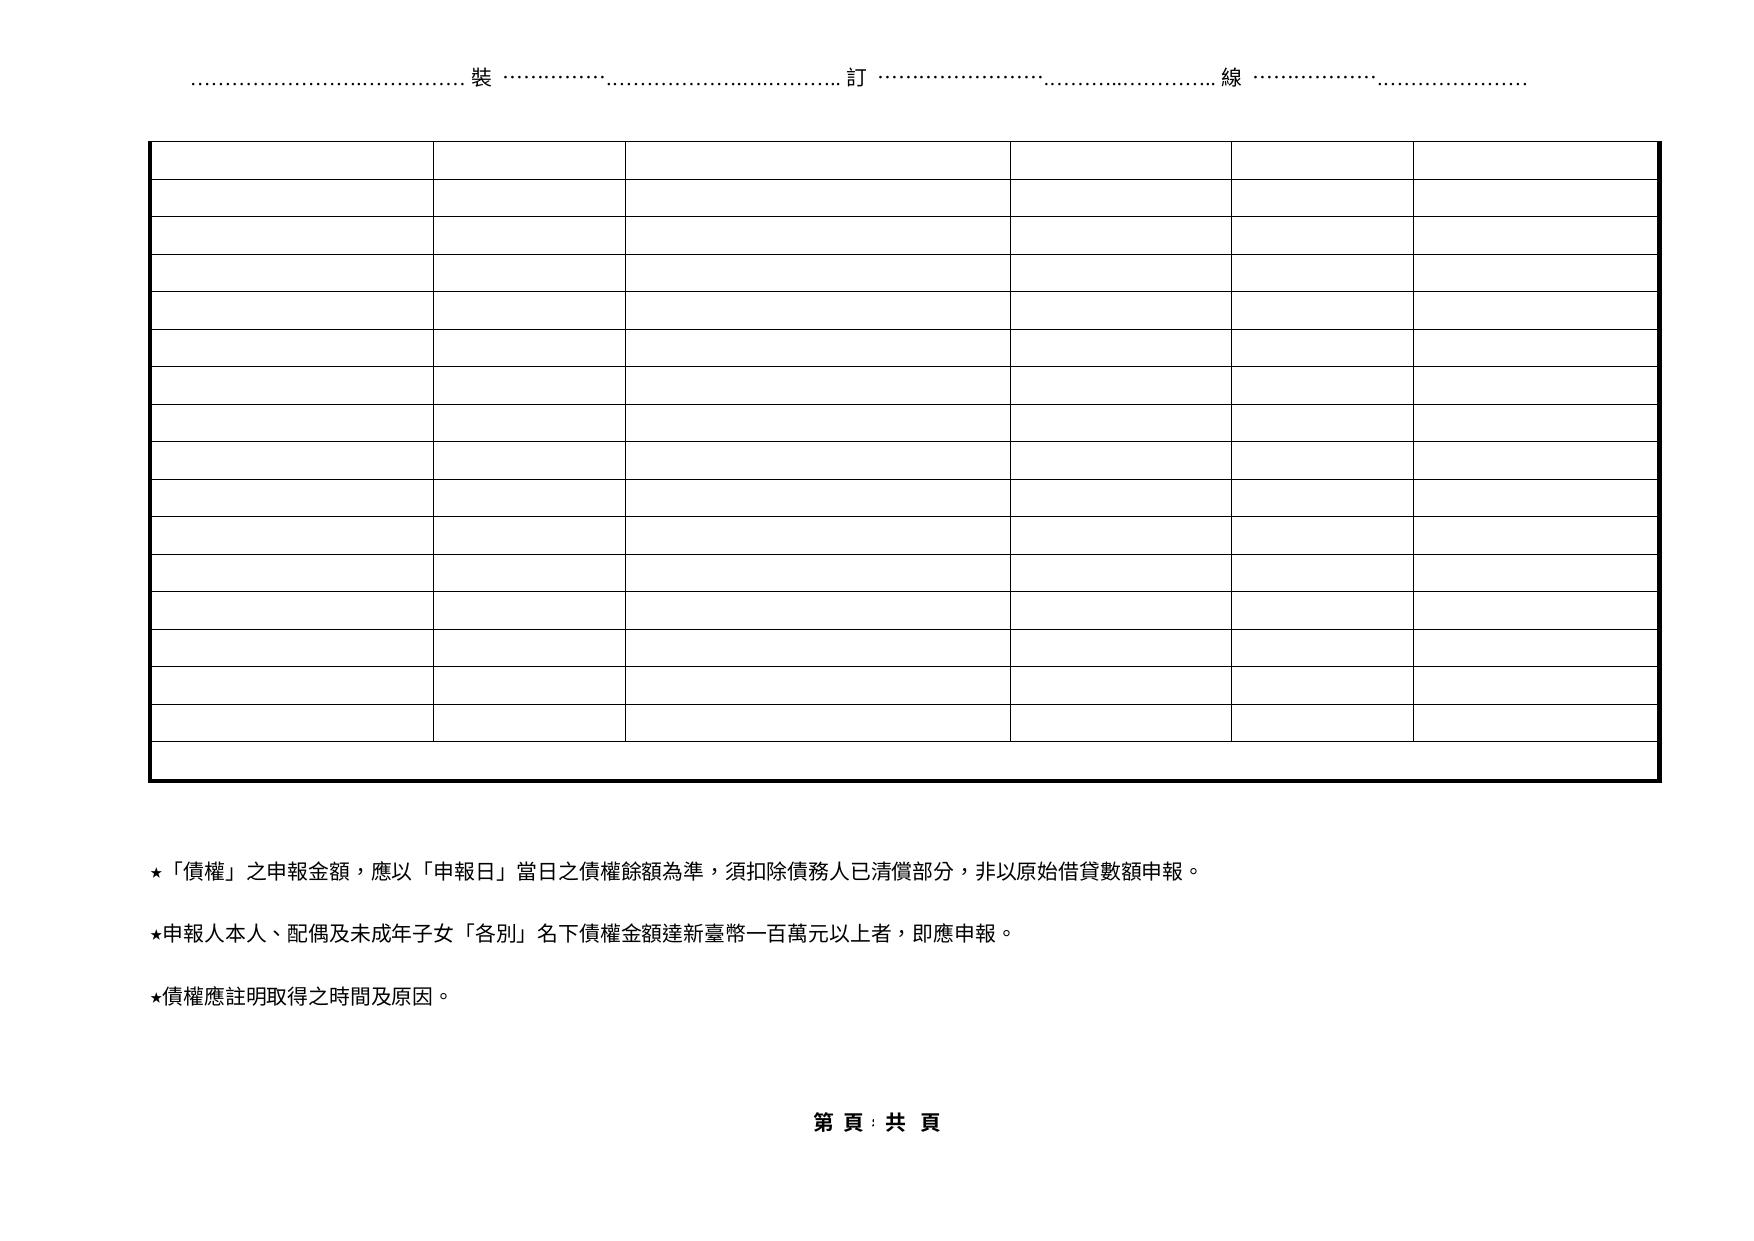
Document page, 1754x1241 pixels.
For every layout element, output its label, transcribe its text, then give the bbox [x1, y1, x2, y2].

table_cell [1011, 442, 1231, 478]
table_cell [1232, 667, 1413, 703]
table_cell [1232, 480, 1413, 516]
table_cell [1414, 592, 1657, 628]
table_cell [1011, 480, 1231, 516]
table_cell [1011, 255, 1231, 291]
table_cell 總申報筆數： 筆 [152, 742, 1657, 778]
table_cell [626, 180, 1010, 216]
table_cell [152, 480, 433, 516]
table_cell [1011, 405, 1231, 441]
table_cell [152, 367, 433, 403]
table_cell [434, 405, 625, 441]
table_cell [1011, 592, 1231, 628]
table_cell [1232, 292, 1413, 328]
text ★「債權」之申報金額，應以「申報日」當日之債權餘額為準，須扣除債務人已清償部分，非以原始借貸數額申報。 [150, 828, 1604, 891]
table_cell [1232, 405, 1413, 441]
table_cell [434, 667, 625, 703]
table_cell [1232, 442, 1413, 478]
table_cell [626, 367, 1010, 403]
table_cell [626, 517, 1010, 553]
table_cell [152, 517, 433, 553]
table_cell [1232, 142, 1413, 178]
table_cell [1414, 630, 1657, 666]
table_cell [1011, 705, 1231, 741]
table_cell [1414, 517, 1657, 553]
table_cell [434, 705, 625, 741]
table_cell [1414, 217, 1657, 253]
table_cell [626, 592, 1010, 628]
table_cell [152, 180, 433, 216]
table_cell [152, 442, 433, 478]
table_cell [434, 517, 625, 553]
table_cell [434, 217, 625, 253]
table_cell [626, 555, 1010, 591]
table_cell [1414, 555, 1657, 591]
table_cell [1232, 367, 1413, 403]
table_cell [434, 292, 625, 328]
table_cell [152, 142, 433, 178]
table_cell [1414, 180, 1657, 216]
table_cell [152, 705, 433, 741]
table_cell [626, 142, 1010, 178]
table_cell [1232, 555, 1413, 591]
table_cell [626, 217, 1010, 253]
table_cell [152, 330, 433, 366]
table_cell [152, 630, 433, 666]
table_cell [1414, 330, 1657, 366]
table_cell [434, 442, 625, 478]
table_cell [1414, 667, 1657, 703]
table_cell [1011, 555, 1231, 591]
text ★申報人本人、配偶及未成年子女「各別」名下債權金額達新臺幣一百萬元以上者，即應申報。 [150, 891, 1604, 953]
table_cell [434, 142, 625, 178]
table_cell [152, 217, 433, 253]
table_cell [1011, 217, 1231, 253]
table_cell [1232, 180, 1413, 216]
table_cell [152, 405, 433, 441]
table_cell [1011, 367, 1231, 403]
table_cell [1232, 330, 1413, 366]
table_cell [626, 667, 1010, 703]
table_cell [626, 292, 1010, 328]
table_cell [152, 667, 433, 703]
table_cell [434, 555, 625, 591]
table_cell [626, 330, 1010, 366]
table_cell [626, 405, 1010, 441]
table_cell [1232, 217, 1413, 253]
table_cell [152, 292, 433, 328]
table_cell [626, 630, 1010, 666]
table_cell [626, 255, 1010, 291]
table_cell [1414, 142, 1657, 178]
table_cell [1414, 255, 1657, 291]
table_cell [152, 255, 433, 291]
table_cell [1232, 592, 1413, 628]
table_cell [1414, 442, 1657, 478]
table_cell [1011, 330, 1231, 366]
table_cell [434, 367, 625, 403]
table_cell [434, 330, 625, 366]
table_cell [1011, 180, 1231, 216]
table_cell [152, 555, 433, 591]
table_cell [1011, 630, 1231, 666]
table_cell [1232, 630, 1413, 666]
table_cell [1011, 667, 1231, 703]
table_cell [626, 705, 1010, 741]
table_cell [1414, 480, 1657, 516]
table_cell [434, 180, 625, 216]
table_cell [1011, 142, 1231, 178]
text ★債權應註明取得之時間及原因。 [150, 953, 1604, 1016]
table_cell [1414, 292, 1657, 328]
table_cell [434, 592, 625, 628]
table_cell [1232, 517, 1413, 553]
table_cell [626, 480, 1010, 516]
table_cell [1414, 405, 1657, 441]
table_cell [152, 592, 433, 628]
table_cell [434, 255, 625, 291]
table_cell [626, 442, 1010, 478]
table_cell [1011, 517, 1231, 553]
table_cell [1414, 705, 1657, 741]
table_cell [434, 480, 625, 516]
table_cell [1011, 292, 1231, 328]
table_cell [1232, 705, 1413, 741]
table_cell [1232, 255, 1413, 291]
table_cell [434, 630, 625, 666]
table_cell [1414, 367, 1657, 403]
